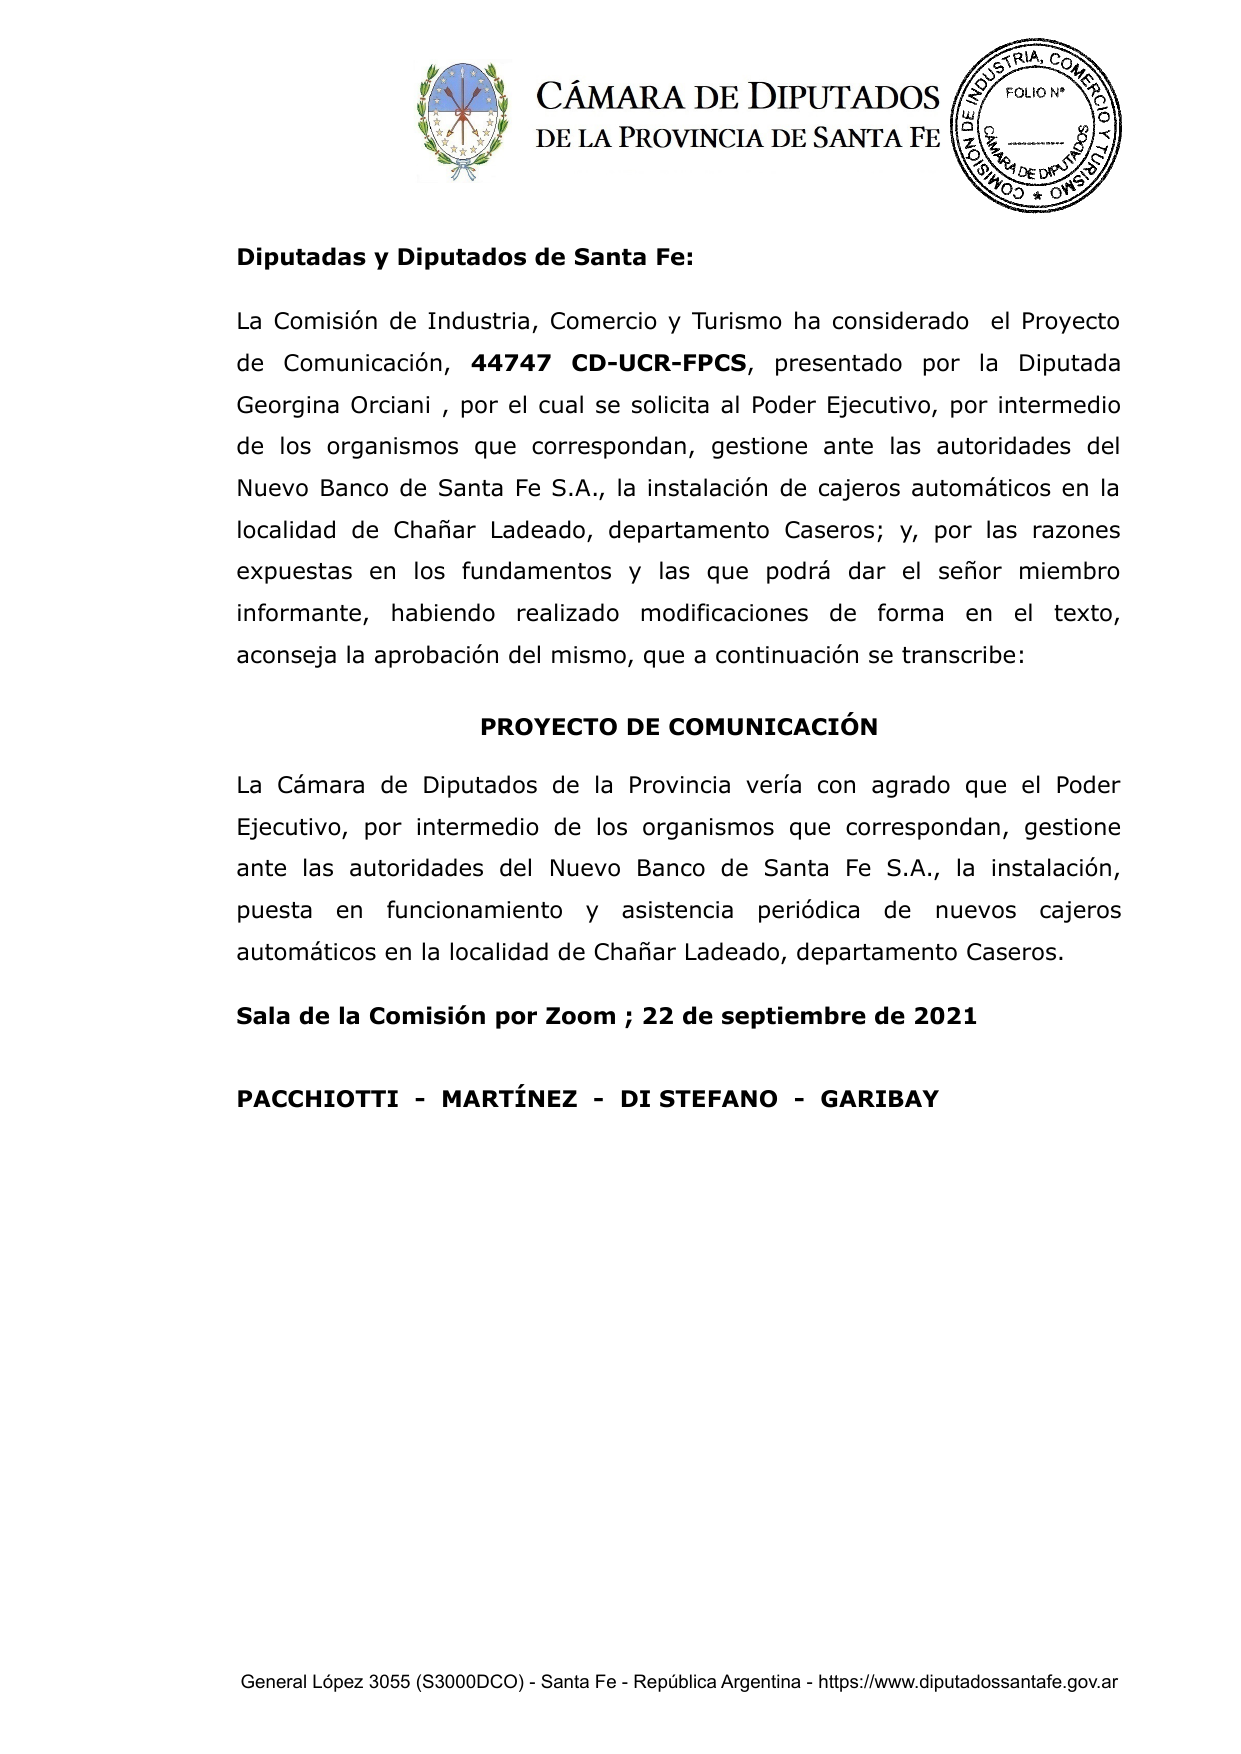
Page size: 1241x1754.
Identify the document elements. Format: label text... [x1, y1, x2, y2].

text PROYECTO DE COMUNICACIÓN [236, 712, 1122, 740]
text La Comisión de Industria, Comercio y Turismo ha considerado el Proyecto de Comunicación, 44747 CD-UCR-FPCS, presentado por la Diputada Georgina Orciani , por el cual se solicita al Poder Ejecutivo, por intermedio de los organismos que correspondan, gestione ante las autoridades del Nuevo Banco de Santa Fe S.A., la instalación de cajeros automáticos en la localidad de Chañar Ladeado, departamento Caseros; y, por las razones expuestas en los fundamentos y las que podrá dar el señor miembro informante, habiendo realizado modificaciones de forma en el texto, aconseja la aprobación del mismo, que a continuación se transcribe: [236, 307, 1122, 668]
text Diputadas y Diputados de Santa Fe: [236, 242, 1122, 270]
text La Cámara de Diputados de la Provincia vería con agrado que el Poder Ejecutivo, por intermedio de los organismos que correspondan, gestione ante las autoridades del Nuevo Banco de Santa Fe S.A., la instalación, puesta en funcionamiento y asistencia periódica de nuevos cajeros automáticos en la localidad de Chañar Ladeado, departamento Caseros. [236, 770, 1122, 965]
text Sala de la Comisión por Zoom ; 22 de septiembre de 2021 [236, 1001, 1122, 1029]
picture [413, 59, 944, 183]
text PACCHIOTTI - MARTÍNEZ - DI STEFANO - GARIBAY [236, 1085, 1122, 1113]
